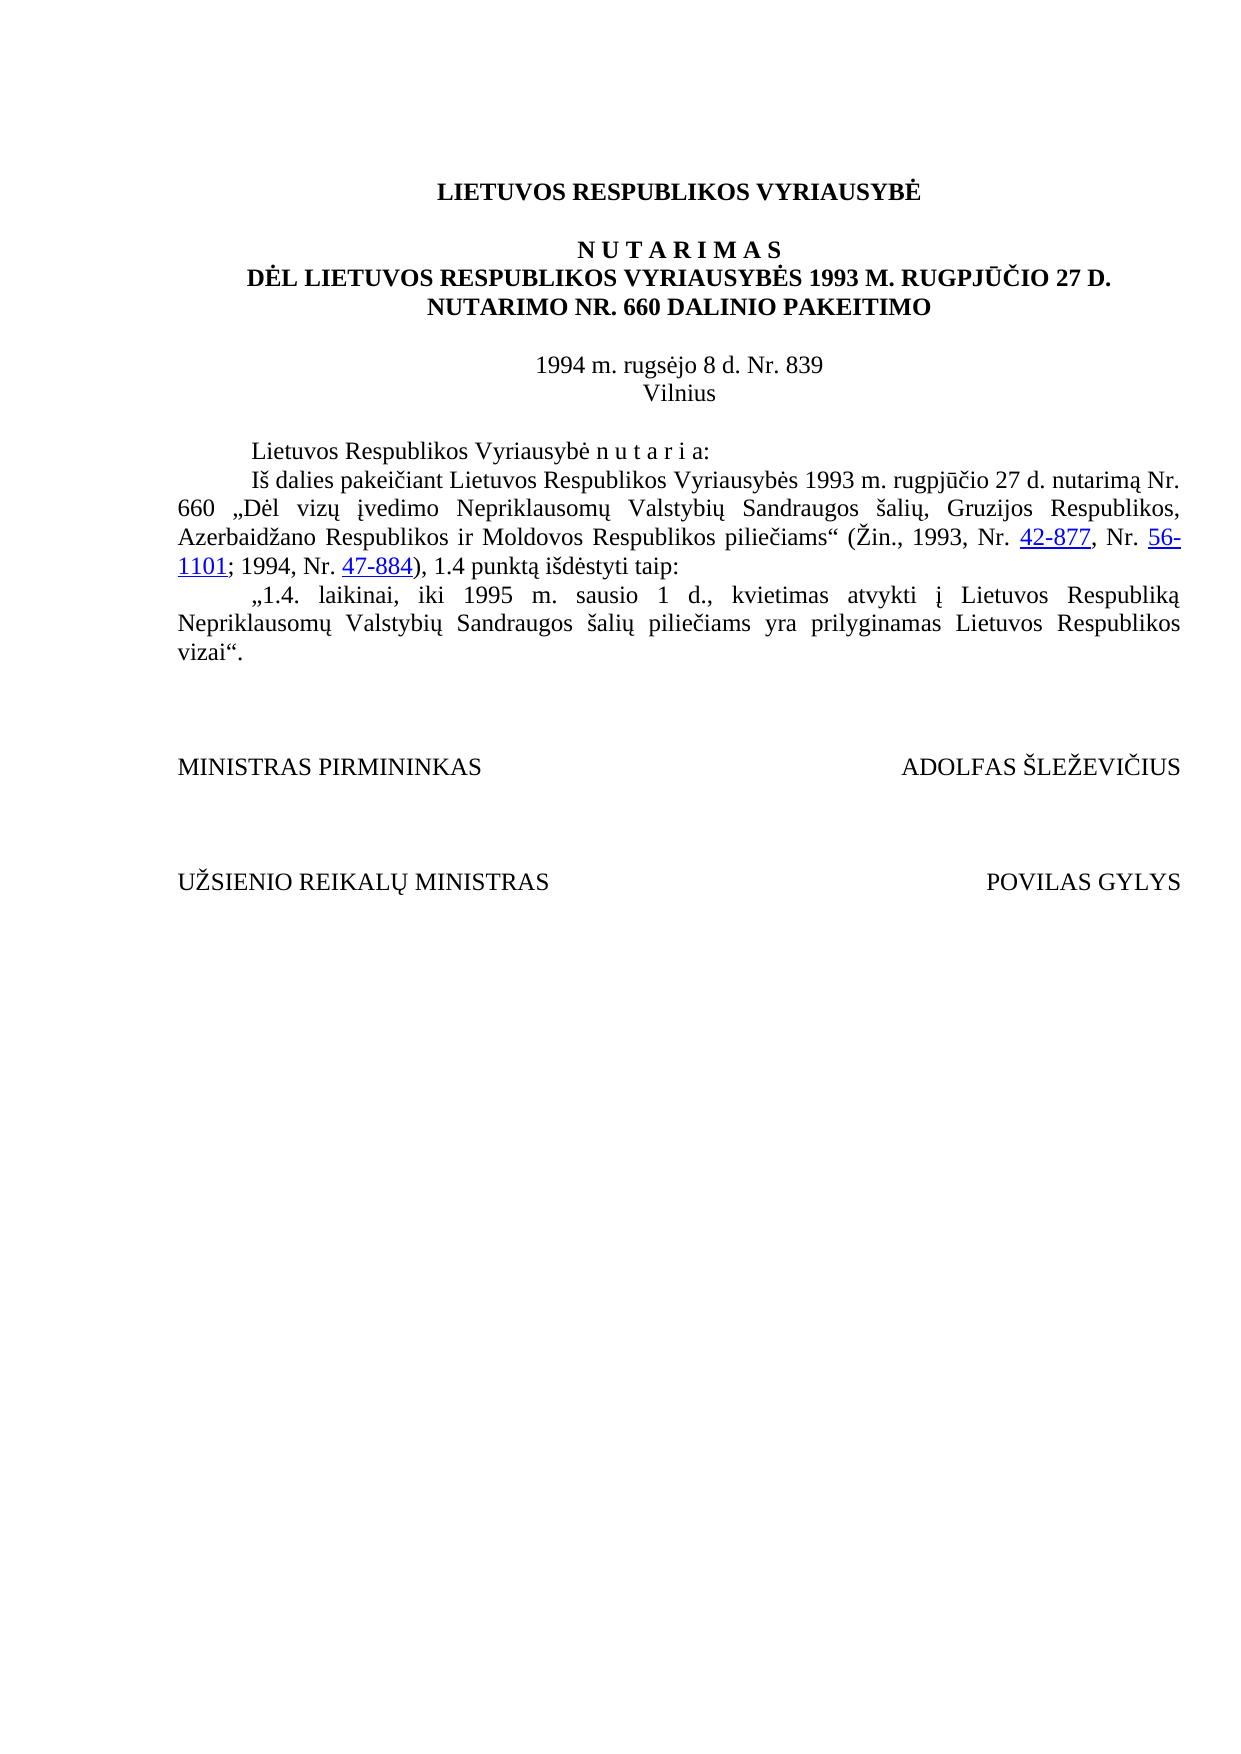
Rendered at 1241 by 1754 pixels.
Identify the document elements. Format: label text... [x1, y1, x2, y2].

text LIETUVOS RESPUBLIKOS VYRIAUSYBĖ [177, 177, 1181, 206]
text Vilnius [177, 378, 1181, 407]
text „1.4. laikinai, iki 1995 m. sausio 1 d., kvietimas atvykti į Lietuvos Respubliką Nepriklausomų Valstybių Sandraugos šalių piliečiams yra prilyginamas Lietuvos Respublikos vizai“. [177, 580, 1181, 666]
text Iš dalies pakeičiant Lietuvos Respublikos Vyriausybės 1993 m. rugpjūčio 27 d. nutarimą Nr. 660 „Dėl vizų įvedimo Nepriklausomų Valstybių Sandraugos šalių, Gruzijos Respublikos, Azerbaidžano Respublikos ir Moldovos Respublikos piliečiams“ (Žin., 1993, Nr. 42-877, Nr. 56-1101; 1994, Nr. 47-884), 1.4 punktą išdėstyti taip: [177, 465, 1181, 580]
text DĖL LIETUVOS RESPUBLIKOS VYRIAUSYBĖS 1993 M. RUGPJŪČIO 27 D. NUTARIMO NR. 660 DALINIO PAKEITIMO [177, 263, 1181, 321]
text UŽSIENIO REIKALŲ MINISTRAS POVILAS GYLYS [177, 867, 1181, 896]
text Lietuvos Respublikos Vyriausybė nutaria: [177, 436, 1181, 465]
text N U T A R I M A S [177, 235, 1181, 263]
text MINISTRAS PIRMININKAS ADOLFAS ŠLEŽEVIČIUS [177, 752, 1181, 781]
text 1994 m. rugsėjo 8 d. Nr. 839 [177, 350, 1181, 378]
